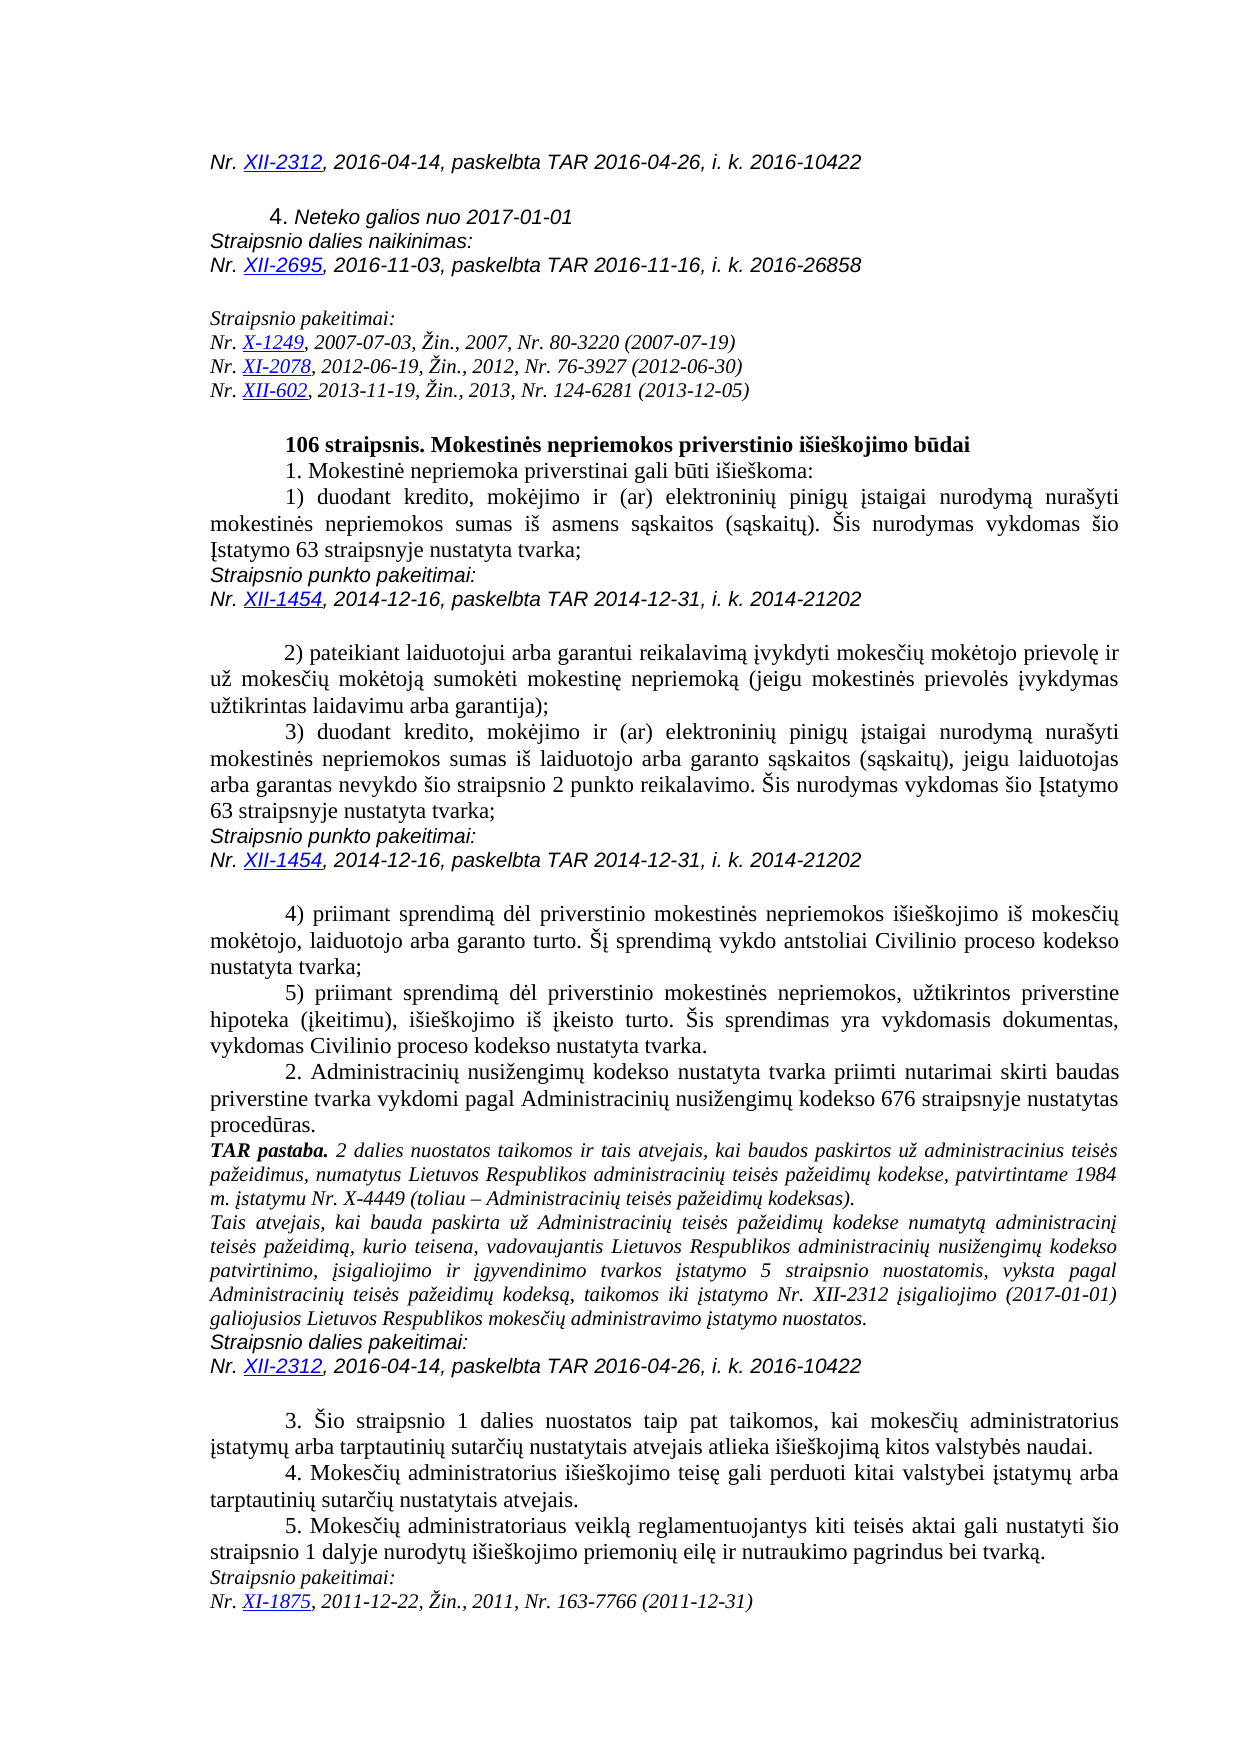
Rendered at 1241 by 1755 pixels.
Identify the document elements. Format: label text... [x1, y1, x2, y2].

text Straipsnio pakeitimai: [210, 1565, 1120, 1589]
text 5) priimant sprendimą dėl priverstinio mokestinės nepriemokos, užtikrintos priverstine hipoteka (įkeitimu), išieškojimo iš įkeisto turto. Šis sprendimas yra vykdomasis dokumentas, vykdomas Civilinio proceso kodekso nustatyta tvarka. [210, 979, 1120, 1058]
text Tais atvejais, kai bauda paskirta už Administracinių teisės pažeidimų kodekse numatytą administracinį teisės pažeidimą, kurio teisena, vadovaujantis Lietuvos Respublikos administracinių nusižengimų kodekso patvirtinimo, įsigaliojimo ir įgyvendinimo tvarkos įstatymo 5 straipsnio nuostatomis, vyksta pagal Administracinių teisės pažeidimų kodeksą, taikomos iki įstatymo Nr. XII-2312 įsigaliojimo (2017-01-01) galiojusios Lietuvos Respublikos mokesčių administravimo įstatymo nuostatos. [210, 1210, 1120, 1330]
text Straipsnio dalies naikinimas: [210, 229, 1120, 253]
text 3) duodant kredito, mokėjimo ir (ar) elektroninių pinigų įstaigai nurodymą nurašyti mokestinės nepriemokos sumas iš laiduotojo arba garanto sąskaitos (sąskaitų), jeigu laiduotojas arba garantas nevykdo šio straipsnio 2 punkto reikalavimo. Šis nurodymas vykdomas šio Įstatymo 63 straipsnyje nustatyta tvarka; [210, 718, 1120, 824]
text Straipsnio pakeitimai: [210, 306, 1120, 330]
text 4. Mokesčių administratorius išieškojimo teisę gali perduoti kitai valstybei įstatymų arba tarptautinių sutarčių nustatytais atvejais. [210, 1459, 1120, 1512]
text 2. Administracinių nusižengimų kodekso nustatyta tvarka priimti nutarimai skirti baudas priverstine tvarka vykdomi pagal Administracinių nusižengimų kodekso 676 straipsnyje nustatytas procedūras. [210, 1058, 1120, 1137]
text Nr. XI-1875, 2011-12-22, Žin., 2011, Nr. 163-7766 (2011-12-31) [210, 1589, 1120, 1613]
text Straipsnio dalies pakeitimai: [210, 1330, 1120, 1354]
text Nr. XII-2312, 2016-04-14, paskelbta TAR 2016-04-26, i. k. 2016-10422 [210, 150, 1120, 174]
text 4. Neteko galios nuo 2017-01-01 [210, 203, 1120, 229]
text 4) priimant sprendimą dėl priverstinio mokestinės nepriemokos išieškojimo iš mokesčių mokėtojo, laiduotojo arba garanto turto. Šį sprendimą vykdo antstoliai Civilinio proceso kodekso nustatyta tvarka; [210, 900, 1120, 979]
text Nr. X-1249, 2007-07-03, Žin., 2007, Nr. 80-3220 (2007-07-19) [210, 330, 1120, 354]
text 3. Šio straipsnio 1 dalies nuostatos taip pat taikomos, kai mokesčių administratorius įstatymų arba tarptautinių sutarčių nustatytais atvejais atlieka išieškojimą kitos valstybės naudai. [210, 1407, 1120, 1459]
text 5. Mokesčių administratoriaus veiklą reglamentuojantys kiti teisės aktai gali nustatyti šio straipsnio 1 dalyje nurodytų išieškojimo priemonių eilę ir nutraukimo pagrindus bei tvarką. [210, 1512, 1120, 1565]
text Straipsnio punkto pakeitimai: [210, 824, 1120, 848]
text Nr. XII-1454, 2014-12-16, paskelbta TAR 2014-12-31, i. k. 2014-21202 [210, 586, 1120, 610]
text Straipsnio punkto pakeitimai: [210, 562, 1120, 586]
text Nr. XI-2078, 2012-06-19, Žin., 2012, Nr. 76-3927 (2012-06-30) [210, 354, 1120, 378]
text 1) duodant kredito, mokėjimo ir (ar) elektroninių pinigų įstaigai nurodymą nurašyti mokestinės nepriemokos sumas iš asmens sąskaitos (sąskaitų). Šis nurodymas vykdomas šio Įstatymo 63 straipsnyje nustatyta tvarka; [210, 483, 1120, 562]
text Nr. XII-1454, 2014-12-16, paskelbta TAR 2014-12-31, i. k. 2014-21202 [210, 848, 1120, 872]
text TAR pastaba. 2 dalies nuostatos taikomos ir tais atvejais, kai baudos paskirtos už administracinius teisės pažeidimus, numatytus Lietuvos Respublikos administracinių teisės pažeidimų kodekse, patvirtintame 1984 m. įstatymu Nr. X-4449 (toliau – Administracinių teisės pažeidimų kodeksas). [210, 1137, 1120, 1210]
text Nr. XII-2312, 2016-04-14, paskelbta TAR 2016-04-26, i. k. 2016-10422 [210, 1354, 1120, 1378]
text Nr. XII-602, 2013-11-19, Žin., 2013, Nr. 124-6281 (2013-12-05) [210, 378, 1120, 402]
text 2) pateikiant laiduotojui arba garantui reikalavimą įvykdyti mokesčių mokėtojo prievolę ir už mokesčių mokėtoją sumokėti mokestinę nepriemoką (jeigu mokestinės prievolės įvykdymas užtikrintas laidavimu arba garantija); [210, 639, 1120, 718]
text Nr. XII-2695, 2016-11-03, paskelbta TAR 2016-11-16, i. k. 2016-26858 [210, 253, 1120, 277]
text 1. Mokestinė nepriemoka priverstinai gali būti išieškoma: [210, 457, 1120, 483]
text 106 straipsnis. Mokestinės nepriemokos priverstinio išieškojimo būdai [210, 431, 1120, 457]
